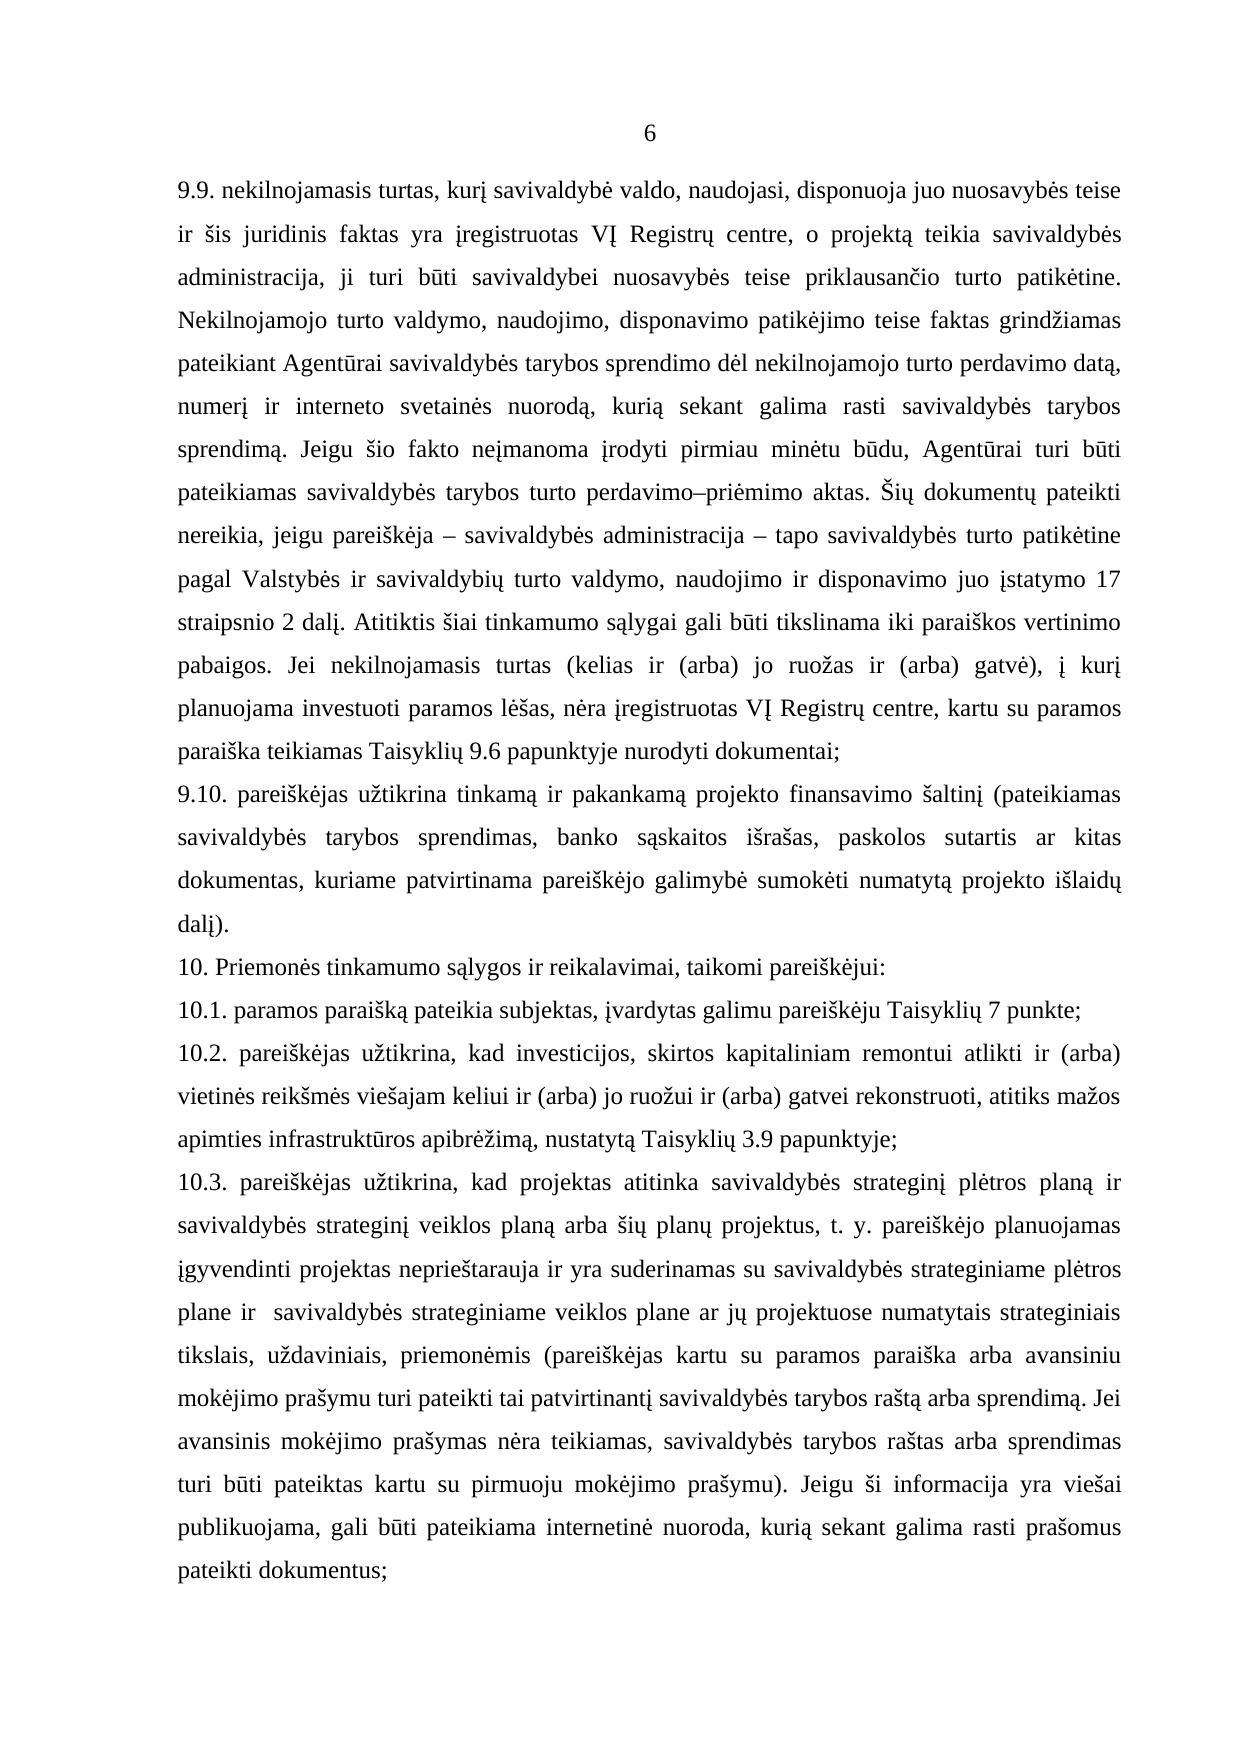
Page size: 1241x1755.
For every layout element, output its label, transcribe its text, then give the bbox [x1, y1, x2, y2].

text 10.1. paramos paraišką pateikia subjektas, įvardytas galimu pareiškėju Taisyklių 7 punkte; [177, 995, 1122, 1024]
text 10.3. pareiškėjas užtikrina, kad projektas atitinka savivaldybės strateginį plėtros planą ir savivaldybės strateginį veiklos planą arba šių planų projektus, t. y. pareiškėjo planuojamas įgyvendinti projektas neprieštarauja ir yra suderinamas su savivaldybės strateginiame plėtros plane ir savivaldybės strateginiame veiklos plane ar jų projektuose numatytais strateginiais tikslais, uždaviniais, priemonėmis (pareiškėjas kartu su paramos paraiška arba avansiniu mokėjimo prašymu turi pateikti tai patvirtinantį savivaldybės tarybos raštą arba sprendimą. Jei avansinis mokėjimo prašymas nėra teikiamas, savivaldybės tarybos raštas arba sprendimas turi būti pateiktas kartu su pirmuoju mokėjimo prašymu). Jeigu ši informacija yra viešai publikuojama, gali būti pateikiama internetinė nuoroda, kurią sekant galima rasti prašomus pateikti dokumentus; [177, 1167, 1122, 1584]
text 9.9. nekilnojamasis turtas, kurį savivaldybė valdo, naudojasi, disponuoja juo nuosavybės teise ir šis juridinis faktas yra įregistruotas VĮ Registrų centre, o projektą teikia savivaldybės administracija, ji turi būti savivaldybei nuosavybės teise priklausančio turto patikėtine. Nekilnojamojo turto valdymo, naudojimo, disponavimo patikėjimo teise faktas grindžiamas pateikiant Agentūrai savivaldybės tarybos sprendimo dėl nekilnojamojo turto perdavimo datą, numerį ir interneto svetainės nuorodą, kurią sekant galima rasti savivaldybės tarybos sprendimą. Jeigu šio fakto neįmanoma įrodyti pirmiau minėtu būdu, Agentūrai turi būti pateikiamas savivaldybės tarybos turto perdavimo–priėmimo aktas. Šių dokumentų pateikti nereikia, jeigu pareiškėja – savivaldybės administracija – tapo savivaldybės turto patikėtine pagal Valstybės ir savivaldybių turto valdymo, naudojimo ir disponavimo juo įstatymo 17 straipsnio 2 dalį. Atitiktis šiai tinkamumo sąlygai gali būti tikslinama iki paraiškos vertinimo pabaigos. Jei nekilnojamasis turtas (kelias ir (arba) jo ruožas ir (arba) gatvė), į kurį planuojama investuoti paramos lėšas, nėra įregistruotas VĮ Registrų centre, kartu su paramos paraiška teikiamas Taisyklių 9.6 papunktyje nurodyti dokumentai; [177, 176, 1122, 765]
text 10.2. pareiškėjas užtikrina, kad investicijos, skirtos kapitaliniam remontui atlikti ir (arba) vietinės reikšmės viešajam keliui ir (arba) jo ruožui ir (arba) gatvei rekonstruoti, atitiks mažos apimties infrastruktūros apibrėžimą, nustatytą Taisyklių 3.9 papunktyje; [177, 1038, 1122, 1153]
text 10. Priemonės tinkamumo sąlygos ir reikalavimai, taikomi pareiškėjui: [177, 952, 1122, 981]
text 9.10. pareiškėjas užtikrina tinkamą ir pakankamą projekto finansavimo šaltinį (pateikiamas savivaldybės tarybos sprendimas, banko sąskaitos išrašas, paskolos sutartis ar kitas dokumentas, kuriame patvirtinama pareiškėjo galimybė sumokėti numatytą projekto išlaidų dalį). [177, 779, 1122, 937]
